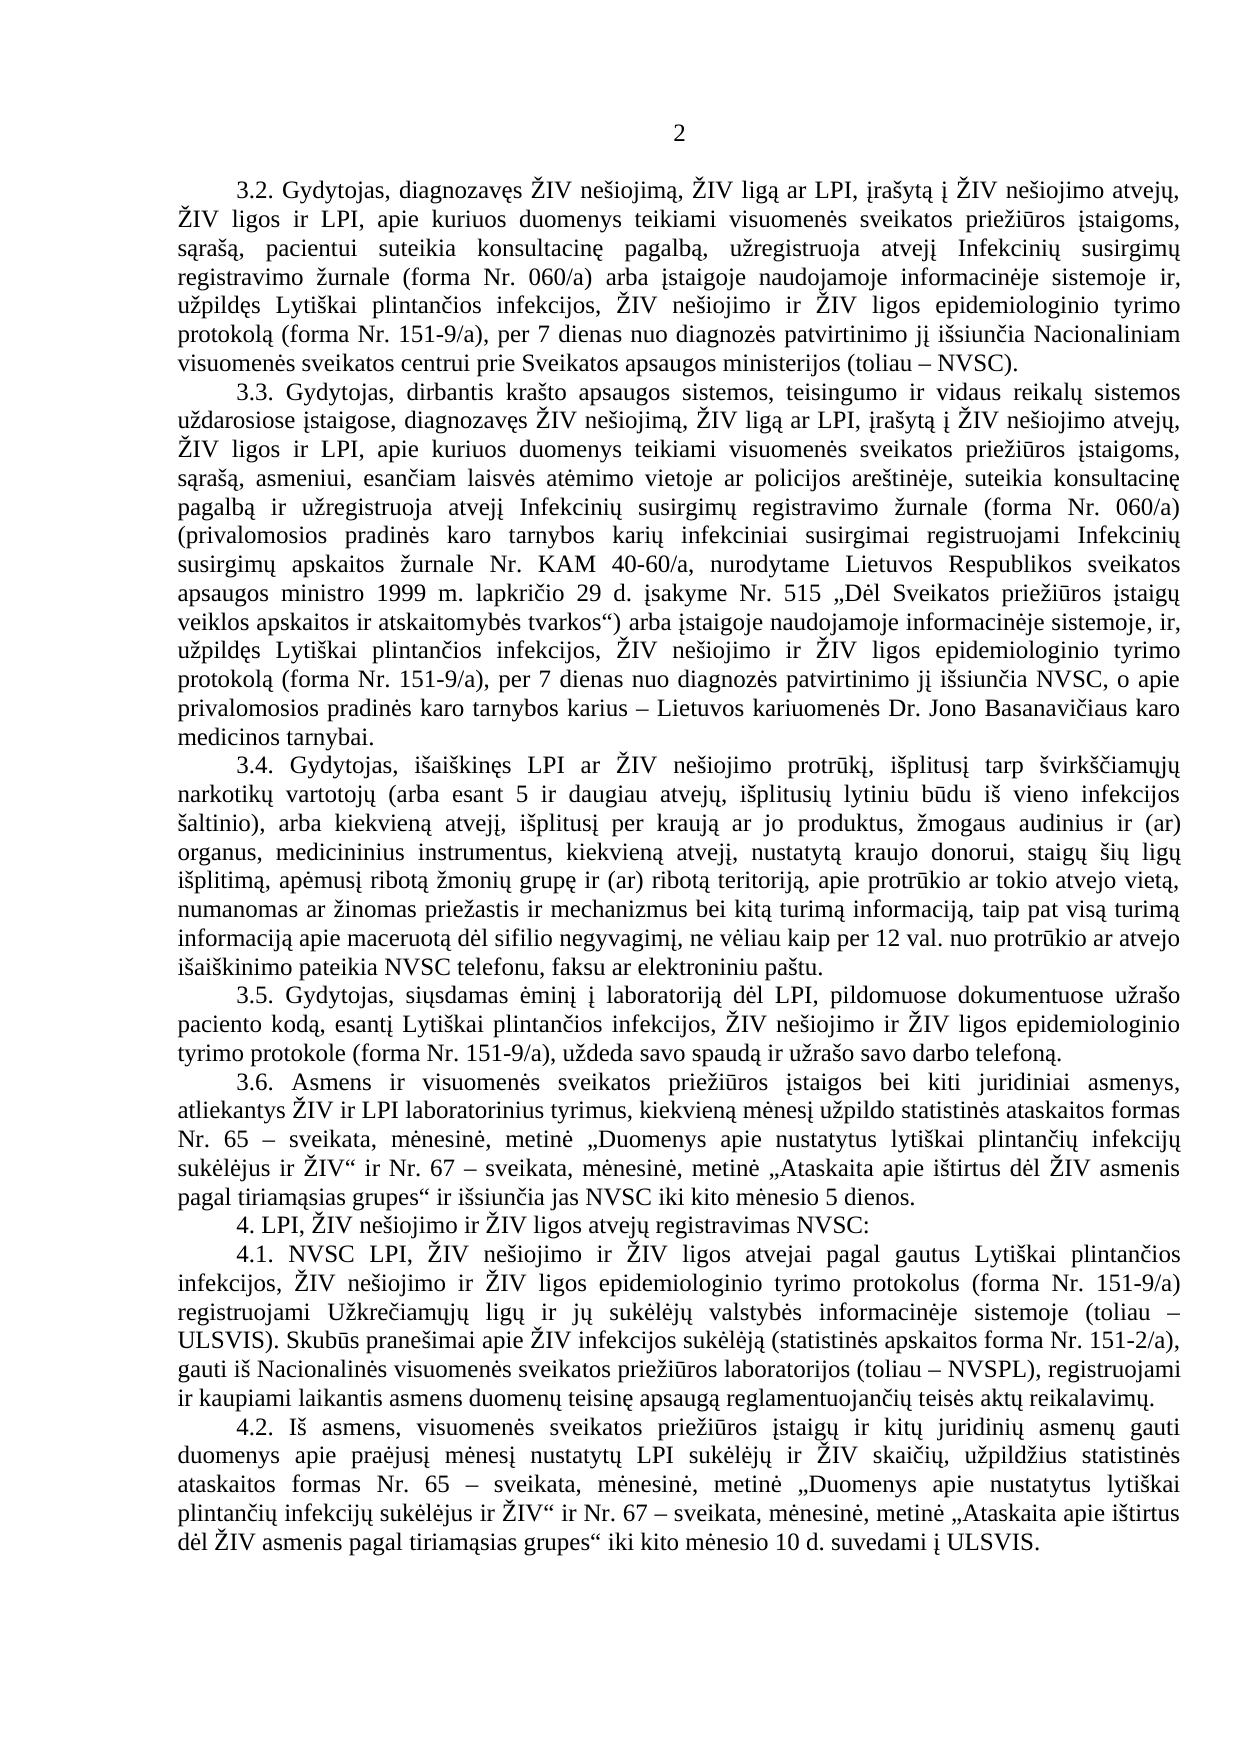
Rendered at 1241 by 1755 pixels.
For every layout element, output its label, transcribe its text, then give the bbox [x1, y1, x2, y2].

text 3.5. Gydytojas, siųsdamas ėminį į laboratoriją dėl LPI, pildomuose dokumentuose užrašo paciento kodą, esantį Lytiškai plintančios infekcijos, ŽIV nešiojimo ir ŽIV ligos epidemiologinio tyrimo protokole (forma Nr. 151-9/a), uždeda savo spaudą ir užrašo savo darbo telefoną. [177, 981, 1181, 1067]
text 4.2. Iš asmens, visuomenės sveikatos priežiūros įstaigų ir kitų juridinių asmenų gauti duomenys apie praėjusį mėnesį nustatytų LPI sukėlėjų ir ŽIV skaičių, užpildžius statistinės ataskaitos formas Nr. 65 – sveikata, mėnesinė, metinė „Duomenys apie nustatytus lytiškai plintančių infekcijų sukėlėjus ir ŽIV“ ir Nr. 67 – sveikata, mėnesinė, metinė „Ataskaita apie ištirtus dėl ŽIV asmenis pagal tiriamąsias grupes“ iki kito mėnesio 10 d. suvedami į ULSVIS. [177, 1412, 1181, 1556]
text 4. LPI, ŽIV nešiojimo ir ŽIV ligos atvejų registravimas NVSC: [177, 1211, 1181, 1239]
text 4.1. NVSC LPI, ŽIV nešiojimo ir ŽIV ligos atvejai pagal gautus Lytiškai plintančios infekcijos, ŽIV nešiojimo ir ŽIV ligos epidemiologinio tyrimo protokolus (forma Nr. 151-9/a) registruojami Užkrečiamųjų ligų ir jų sukėlėjų valstybės informacinėje sistemoje (toliau – ULSVIS). Skubūs pranešimai apie ŽIV infekcijos sukėlėją (statistinės apskaitos forma Nr. 151-2/a), gauti iš Nacionalinės visuomenės sveikatos priežiūros laboratorijos (toliau – NVSPL), registruojami ir kaupiami laikantis asmens duomenų teisinę apsaugą reglamentuojančių teisės aktų reikalavimų. [177, 1239, 1181, 1412]
text 3.4. Gydytojas, išaiškinęs LPI ar ŽIV nešiojimo protrūkį, išplitusį tarp švirkščiamųjų narkotikų vartotojų (arba esant 5 ir daugiau atvejų, išplitusių lytiniu būdu iš vieno infekcijos šaltinio), arba kiekvieną atvejį, išplitusį per kraują ar jo produktus, žmogaus audinius ir (ar) organus, medicininius instrumentus, kiekvieną atvejį, nustatytą kraujo donorui, staigų šių ligų išplitimą, apėmusį ribotą žmonių grupę ir (ar) ribotą teritoriją, apie protrūkio ar tokio atvejo vietą, numanomas ar žinomas priežastis ir mechanizmus bei kitą turimą informaciją, taip pat visą turimą informaciją apie maceruotą dėl sifilio negyvagimį, ne vėliau kaip per 12 val. nuo protrūkio ar atvejo išaiškinimo pateikia NVSC telefonu, faksu ar elektroniniu paštu. [177, 751, 1181, 981]
text 3.6. Asmens ir visuomenės sveikatos priežiūros įstaigos bei kiti juridiniai asmenys, atliekantys ŽIV ir LPI laboratorinius tyrimus, kiekvieną mėnesį užpildo statistinės ataskaitos formas Nr. 65 – sveikata, mėnesinė, metinė „Duomenys apie nustatytus lytiškai plintančių infekcijų sukėlėjus ir ŽIV“ ir Nr. 67 – sveikata, mėnesinė, metinė „Ataskaita apie ištirtus dėl ŽIV asmenis pagal tiriamąsias grupes“ ir išsiunčia jas NVSC iki kito mėnesio 5 dienos. [177, 1067, 1181, 1211]
text 3.3. Gydytojas, dirbantis krašto apsaugos sistemos, teisingumo ir vidaus reikalų sistemos uždarosiose įstaigose, diagnozavęs ŽIV nešiojimą, ŽIV ligą ar LPI, įrašytą į ŽIV nešiojimo atvejų, ŽIV ligos ir LPI, apie kuriuos duomenys teikiami visuomenės sveikatos priežiūros įstaigoms, sąrašą, asmeniui, esančiam laisvės atėmimo vietoje ar policijos areštinėje, suteikia konsultacinę pagalbą ir užregistruoja atvejį Infekcinių susirgimų registravimo žurnale (forma Nr. 060/a) (privalomosios pradinės karo tarnybos karių infekciniai susirgimai registruojami Infekcinių susirgimų apskaitos žurnale Nr. KAM 40-60/a, nurodytame Lietuvos Respublikos sveikatos apsaugos ministro 1999 m. lapkričio 29 d. įsakyme Nr. 515 „Dėl Sveikatos priežiūros įstaigų veiklos apskaitos ir atskaitomybės tvarkos“) arba įstaigoje naudojamoje informacinėje sistemoje, ir, užpildęs Lytiškai plintančios infekcijos, ŽIV nešiojimo ir ŽIV ligos epidemiologinio tyrimo protokolą (forma Nr. 151-9/a), per 7 dienas nuo diagnozės patvirtinimo jį išsiunčia NVSC, o apie privalomosios pradinės karo tarnybos karius – Lietuvos kariuomenės Dr. Jono Basanavičiaus karo medicinos tarnybai. [177, 377, 1181, 751]
text 3.2. Gydytojas, diagnozavęs ŽIV nešiojimą, ŽIV ligą ar LPI, įrašytą į ŽIV nešiojimo atvejų, ŽIV ligos ir LPI, apie kuriuos duomenys teikiami visuomenės sveikatos priežiūros įstaigoms, sąrašą, pacientui suteikia konsultacinę pagalbą, užregistruoja atvejį Infekcinių susirgimų registravimo žurnale (forma Nr. 060/a) arba įstaigoje naudojamoje informacinėje sistemoje ir, užpildęs Lytiškai plintančios infekcijos, ŽIV nešiojimo ir ŽIV ligos epidemiologinio tyrimo protokolą (forma Nr. 151-9/a), per 7 dienas nuo diagnozės patvirtinimo jį išsiunčia Nacionaliniam visuomenės sveikatos centrui prie Sveikatos apsaugos ministerijos (toliau – NVSC). [177, 176, 1181, 377]
